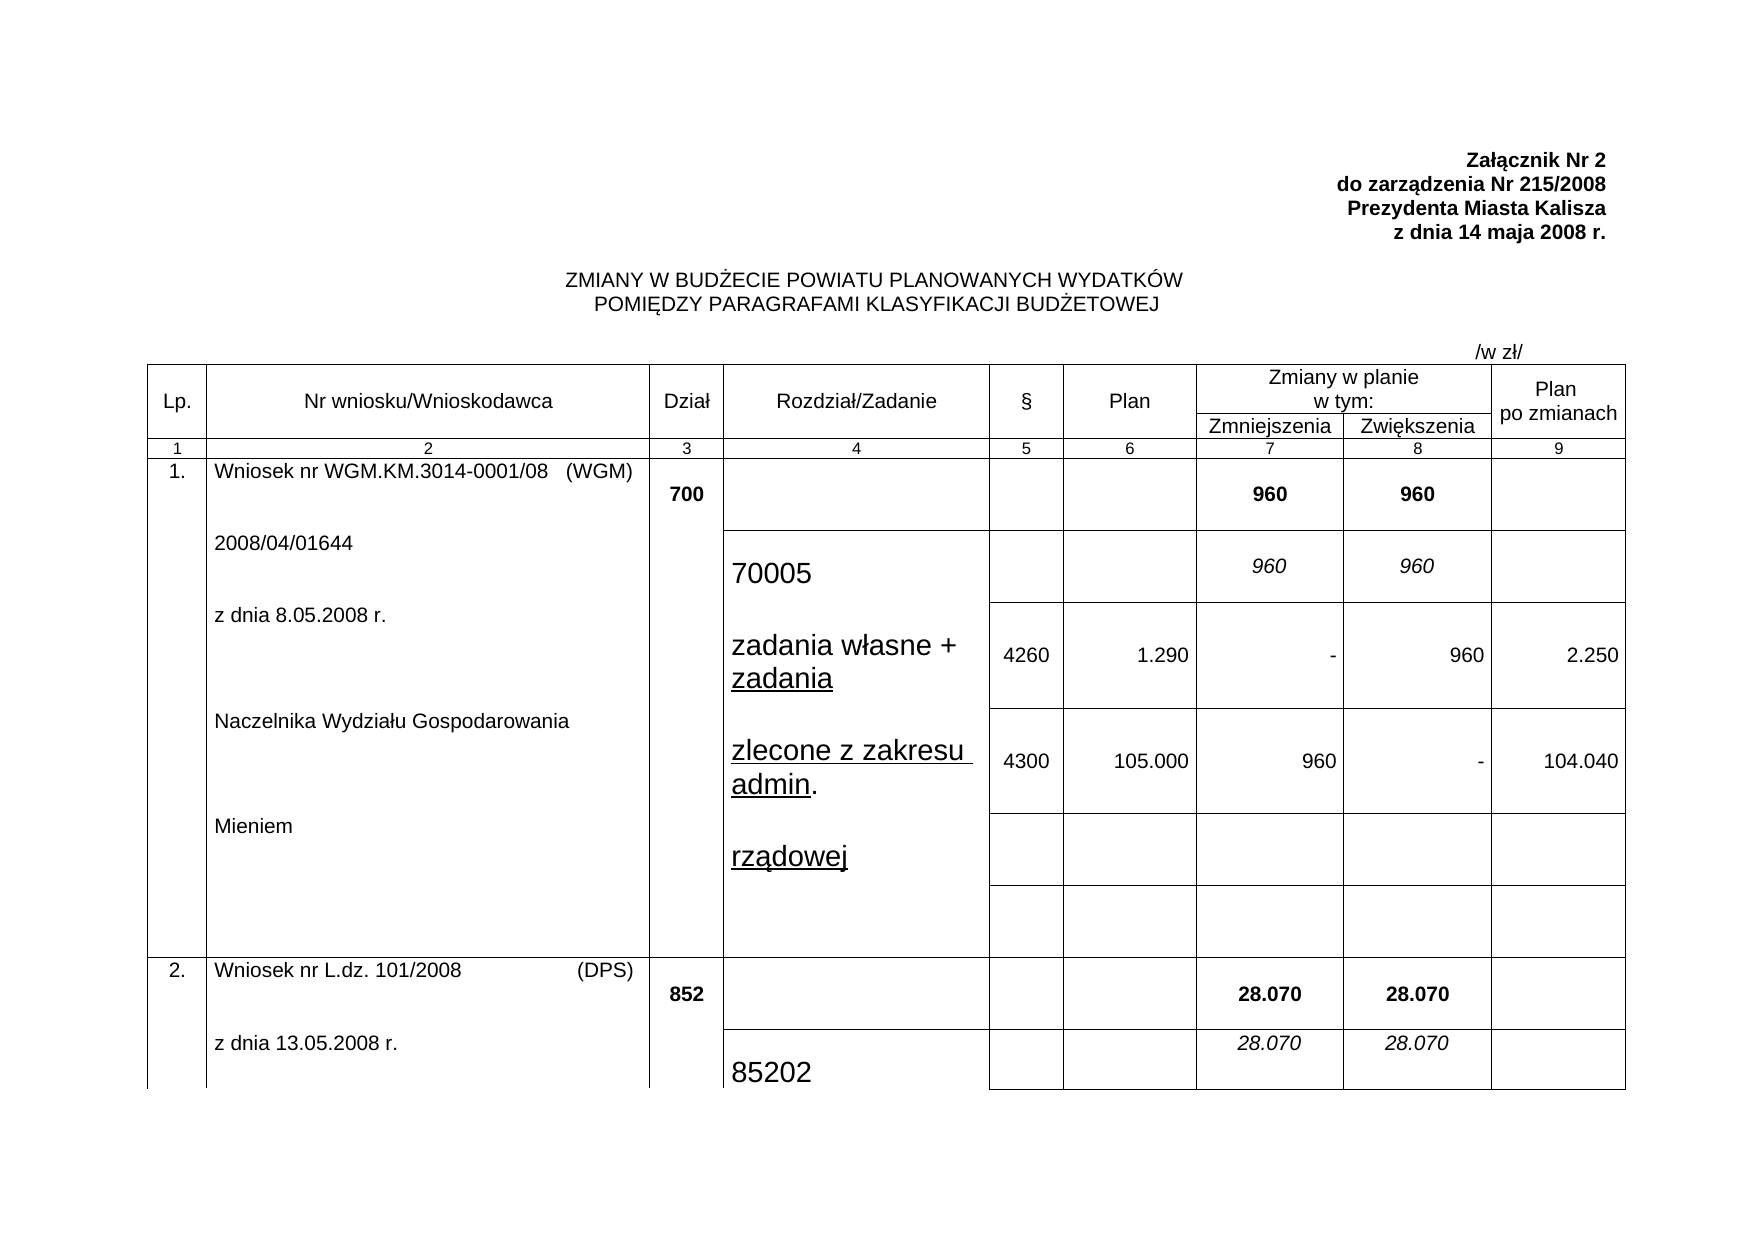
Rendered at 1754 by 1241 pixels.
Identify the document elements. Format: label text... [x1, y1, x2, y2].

table_cell 2.250 [1492, 603, 1625, 707]
table_cell [1064, 531, 1196, 602]
table_cell z dnia 8.05.2008 r. [207, 602, 649, 707]
text POMIĘDZY PARAGRAFAMI KLASYFIKACJI BUDŻETOWEJ [148, 292, 1606, 316]
table_cell 960 [1197, 709, 1343, 813]
text do zarządzenia Nr 215/2008 [148, 172, 1606, 196]
table_cell 700 [650, 459, 723, 530]
table_cell [148, 708, 206, 813]
table_cell 4300 [990, 709, 1063, 813]
table_cell rządowej [724, 813, 989, 885]
table_cell 4 [724, 439, 989, 458]
table_cell [207, 885, 649, 957]
table_cell 4260 [990, 603, 1063, 707]
table_cell [990, 886, 1063, 957]
table_cell 960 [1344, 603, 1491, 707]
text z dnia 14 maja 2008 r. [148, 219, 1606, 243]
text Załącznik Nr 2 [148, 148, 1606, 172]
table_cell 7 [1197, 439, 1343, 458]
table_cell 1 [148, 439, 206, 458]
table_cell [990, 958, 1063, 1029]
table_cell z dnia 13.05.2008 r. [207, 1029, 650, 1089]
table_cell [724, 958, 989, 1029]
table_cell Mieniem [207, 813, 649, 885]
table_cell 28.070 [1344, 958, 1491, 1029]
table_header Plan [1064, 365, 1196, 437]
table_cell 3 [650, 439, 723, 458]
text /w zł/ [148, 339, 1606, 363]
table_cell Wniosek nr L.dz. 101/2008 (DPS) [207, 958, 649, 1029]
table_cell [148, 602, 206, 707]
table_header Lp. [148, 365, 206, 437]
table_cell [1344, 814, 1491, 885]
table_cell [1064, 886, 1196, 957]
table_cell 5 [990, 439, 1063, 458]
table_cell [1492, 1030, 1625, 1089]
table_cell [650, 708, 723, 813]
table_cell zlecone z zakresu admin. [724, 708, 989, 813]
table_cell [650, 602, 723, 707]
table_cell 70005 [724, 531, 989, 602]
table_cell [1492, 886, 1625, 957]
table_cell Naczelnika Wydziału Gospodarowania [207, 708, 649, 813]
table_cell 6 [1064, 439, 1196, 458]
table_header Nr wniosku/Wnioskodawca [207, 365, 649, 437]
table_cell [148, 813, 206, 885]
subtitle ZMIANY W BUDŻECIE POWIATU PLANOWANYCH WYDATKÓW [148, 268, 1606, 292]
table_header Rozdział/Zadanie [724, 365, 989, 437]
table_cell 2. [148, 958, 206, 1029]
table_cell [1492, 459, 1625, 530]
table_cell [148, 1029, 207, 1089]
table_cell [650, 530, 723, 602]
table_cell 1.290 [1064, 603, 1196, 707]
table_cell 960 [1344, 531, 1491, 602]
table_cell Zwiększenia [1344, 414, 1491, 437]
table_header § [990, 365, 1063, 437]
table_cell [1197, 886, 1343, 957]
table_cell [1064, 1030, 1196, 1089]
table_cell 852 [650, 958, 723, 1029]
table_cell [990, 814, 1063, 885]
table_cell [724, 459, 989, 530]
table_header Plan po zmianach [1492, 365, 1625, 437]
table_header Zmiany w planie w tym: [1197, 365, 1491, 412]
table_cell 1. [148, 459, 206, 530]
table_cell 960 [1197, 459, 1343, 530]
table_cell 105.000 [1064, 709, 1196, 813]
table_cell 85202 [724, 1030, 989, 1089]
table_cell 960 [1197, 531, 1343, 602]
table_cell [990, 1030, 1063, 1089]
table_cell [1064, 958, 1196, 1029]
table_cell 9 [1492, 439, 1625, 458]
table_cell [650, 813, 723, 885]
table_cell [1197, 814, 1343, 885]
table_cell - [1344, 709, 1491, 813]
table_cell [990, 459, 1063, 530]
table_cell 28.070 [1197, 958, 1343, 1029]
table_cell - [1197, 603, 1343, 707]
table_cell Zmniejszenia [1197, 414, 1343, 437]
table_cell 104.040 [1492, 709, 1625, 813]
table_cell [1064, 459, 1196, 530]
table_cell [148, 530, 206, 602]
table_cell 28.070 [1197, 1030, 1343, 1089]
table_cell [148, 885, 206, 957]
table_cell 8 [1344, 439, 1491, 458]
table_cell Wniosek nr WGM.KM.3014-0001/08 (WGM) [207, 459, 649, 530]
table_cell [724, 885, 989, 957]
table_cell [1064, 814, 1196, 885]
table_cell 2008/04/01644 [207, 530, 649, 602]
table_cell zadania własne + zadania [724, 602, 989, 707]
subtitle Prezydenta Miasta Kalisza [148, 196, 1606, 219]
table_cell 28.070 [1344, 1030, 1491, 1089]
table_cell [1344, 886, 1491, 957]
table_cell [650, 1029, 724, 1089]
table_cell 960 [1344, 459, 1491, 530]
table_cell [1492, 958, 1625, 1029]
table_header Dział [650, 365, 723, 437]
table_cell [650, 885, 723, 957]
table_cell [1492, 814, 1625, 885]
table_cell 2 [207, 439, 649, 458]
table_cell [990, 531, 1063, 602]
table_cell [1492, 531, 1625, 602]
